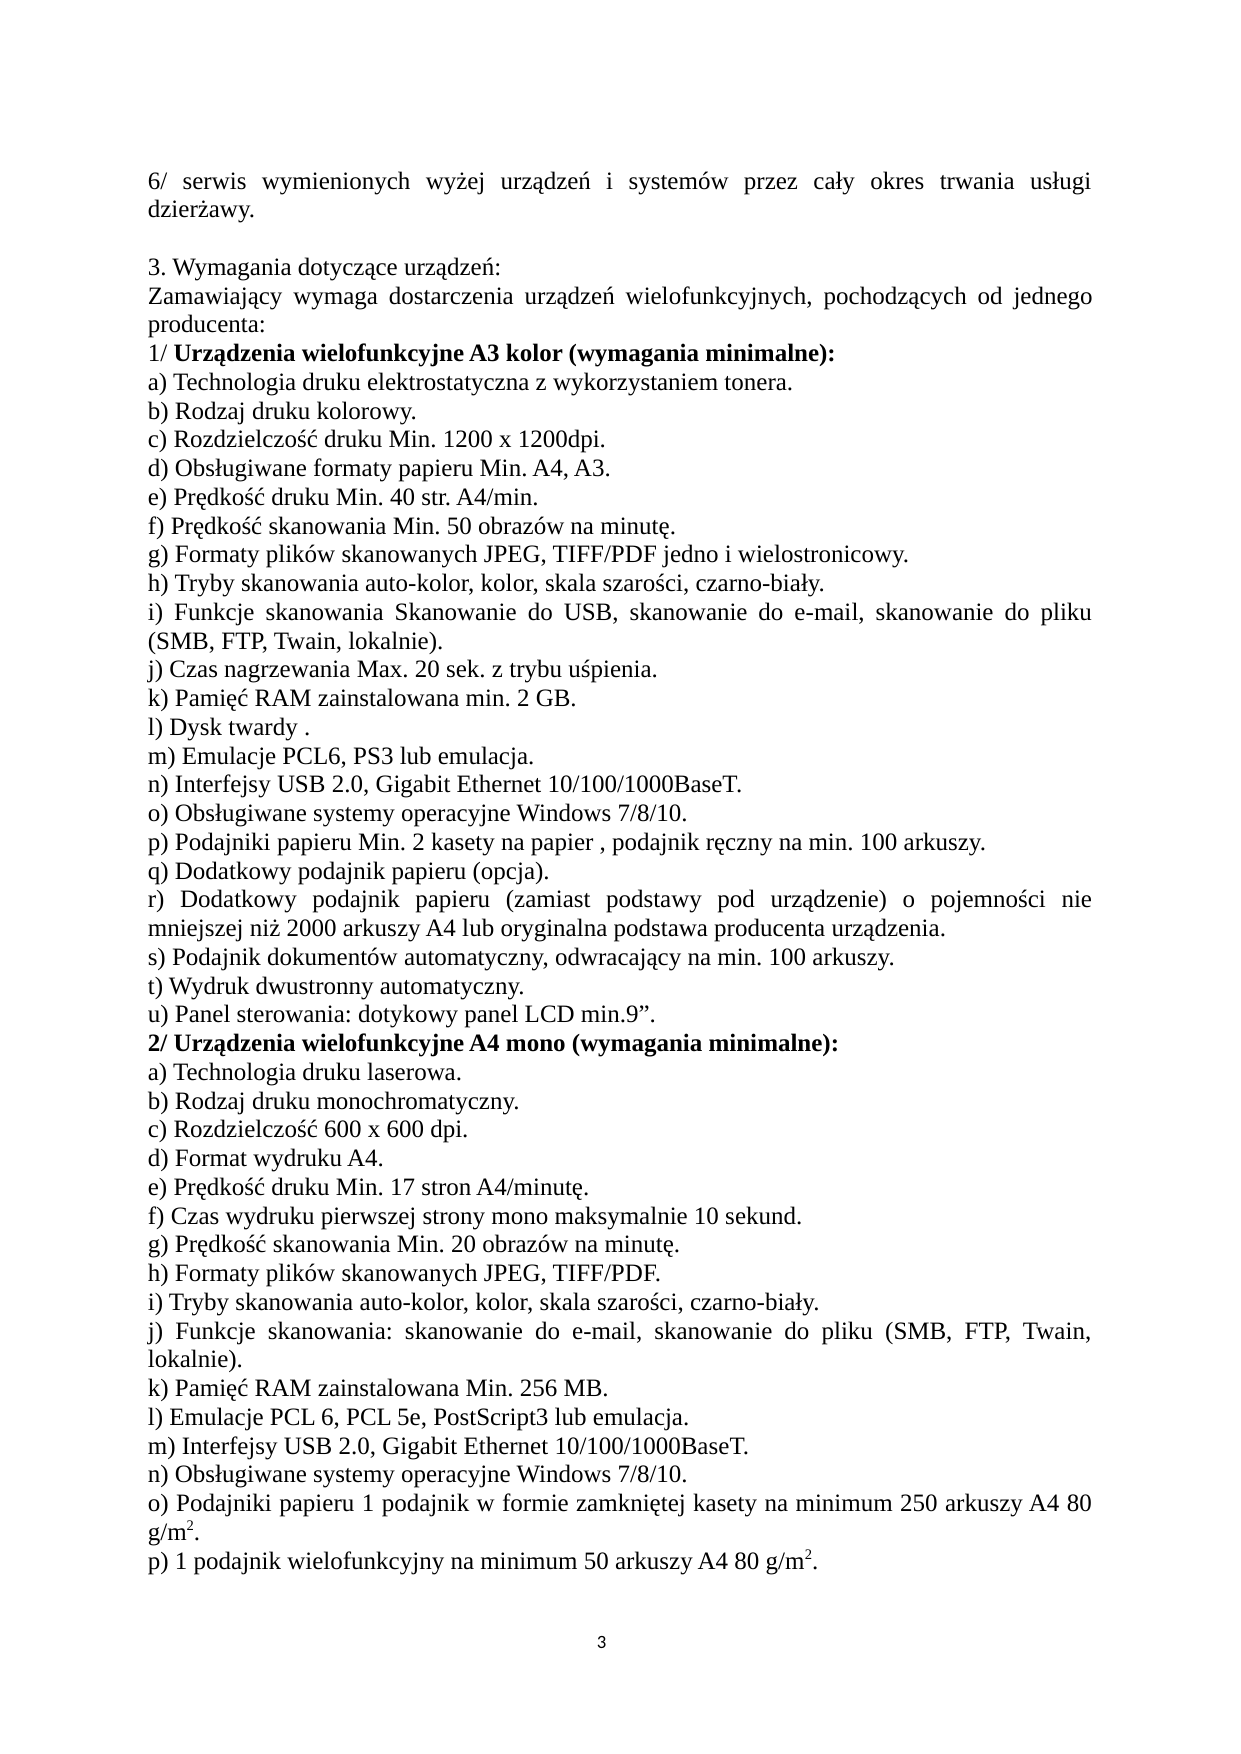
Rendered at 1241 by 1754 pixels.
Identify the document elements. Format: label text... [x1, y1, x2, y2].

text p) 1 podajnik wielofunkcyjny na minimum 50 arkuszy A4 80 g/m2. [148, 1546, 1093, 1574]
text j) Czas nagrzewania Max. 20 sek. z trybu uśpienia. [148, 654, 1093, 683]
text 3. Wymagania dotyczące urządzeń: [148, 252, 1093, 281]
text 2/ Urządzenia wielofunkcyjne A4 mono (wymagania minimalne): [148, 1028, 1093, 1057]
text l) Emulacje PCL 6, PCL 5e, PostScript3 lub emulacja. [148, 1402, 1093, 1431]
text s) Podajnik dokumentów automatyczny, odwracający na min. 100 arkuszy. [148, 942, 1093, 971]
text h) Tryby skanowania auto-kolor, kolor, skala szarości, czarno-biały. [148, 568, 1093, 597]
text q) Dodatkowy podajnik papieru (opcja). [148, 856, 1093, 884]
text n) Obsługiwane systemy operacyjne Windows 7/8/10. [148, 1459, 1093, 1488]
text 6/ serwis wymienionych wyżej urządzeń i systemów przez cały okres trwania usługi dzierżawy. [148, 166, 1093, 223]
text a) Technologia druku elektrostatyczna z wykorzystaniem tonera. [148, 367, 1093, 396]
text m) Emulacje PCL6, PS3 lub emulacja. [148, 741, 1093, 769]
text h) Formaty plików skanowanych JPEG, TIFF/PDF. [148, 1258, 1093, 1287]
text k) Pamięć RAM zainstalowana min. 2 GB. [148, 683, 1093, 712]
text a) Technologia druku laserowa. [148, 1057, 1093, 1086]
text e) Prędkość druku Min. 40 str. A4/min. [148, 482, 1093, 511]
text 1/ Urządzenia wielofunkcyjne A3 kolor (wymagania minimalne): [148, 338, 1093, 367]
text u) Panel sterowania: dotykowy panel LCD min.9”. [148, 999, 1093, 1028]
text n) Interfejsy USB 2.0, Gigabit Ethernet 10/100/1000BaseT. [148, 769, 1093, 798]
text j) Funkcje skanowania: skanowanie do e-mail, skanowanie do pliku (SMB, FTP, Twain, lokalnie). [148, 1316, 1093, 1373]
text c) Rozdzielczość 600 x 600 dpi. [148, 1114, 1093, 1143]
text Zamawiający wymaga dostarczenia urządzeń wielofunkcyjnych, pochodzących od jednego producenta: [148, 281, 1093, 338]
text d) Obsługiwane formaty papieru Min. A4, A3. [148, 453, 1093, 482]
text p) Podajniki papieru Min. 2 kasety na papier , podajnik ręczny na min. 100 arkuszy. [148, 827, 1093, 856]
text c) Rozdzielczość druku Min. 1200 x 1200dpi. [148, 424, 1093, 453]
text k) Pamięć RAM zainstalowana Min. 256 MB. [148, 1373, 1093, 1402]
text t) Wydruk dwustronny automatyczny. [148, 971, 1093, 999]
text i) Funkcje skanowania Skanowanie do USB, skanowanie do e-mail, skanowanie do pliku (SMB, FTP, Twain, lokalnie). [148, 597, 1093, 654]
text f) Prędkość skanowania Min. 50 obrazów na minutę. [148, 511, 1093, 539]
text d) Format wydruku A4. [148, 1143, 1093, 1172]
text g) Formaty plików skanowanych JPEG, TIFF/PDF jedno i wielostronicowy. [148, 539, 1093, 568]
text i) Tryby skanowania auto-kolor, kolor, skala szarości, czarno-biały. [148, 1287, 1093, 1316]
text r) Dodatkowy podajnik papieru (zamiast podstawy pod urządzenie) o pojemności nie mniejszej niż 2000 arkuszy A4 lub oryginalna podstawa producenta urządzenia. [148, 884, 1093, 942]
text l) Dysk twardy . [148, 712, 1093, 741]
text o) Obsługiwane systemy operacyjne Windows 7/8/10. [148, 798, 1093, 827]
text m) Interfejsy USB 2.0, Gigabit Ethernet 10/100/1000BaseT. [148, 1431, 1093, 1459]
text e) Prędkość druku Min. 17 stron A4/minutę. [148, 1172, 1093, 1201]
text f) Czas wydruku pierwszej strony mono maksymalnie 10 sekund. [148, 1201, 1093, 1229]
text o) Podajniki papieru 1 podajnik w formie zamkniętej kasety na minimum 250 arkuszy A4 80 g/m2. [148, 1488, 1093, 1546]
text b) Rodzaj druku monochromatyczny. [148, 1086, 1093, 1114]
text g) Prędkość skanowania Min. 20 obrazów na minutę. [148, 1229, 1093, 1258]
text b) Rodzaj druku kolorowy. [148, 396, 1093, 424]
